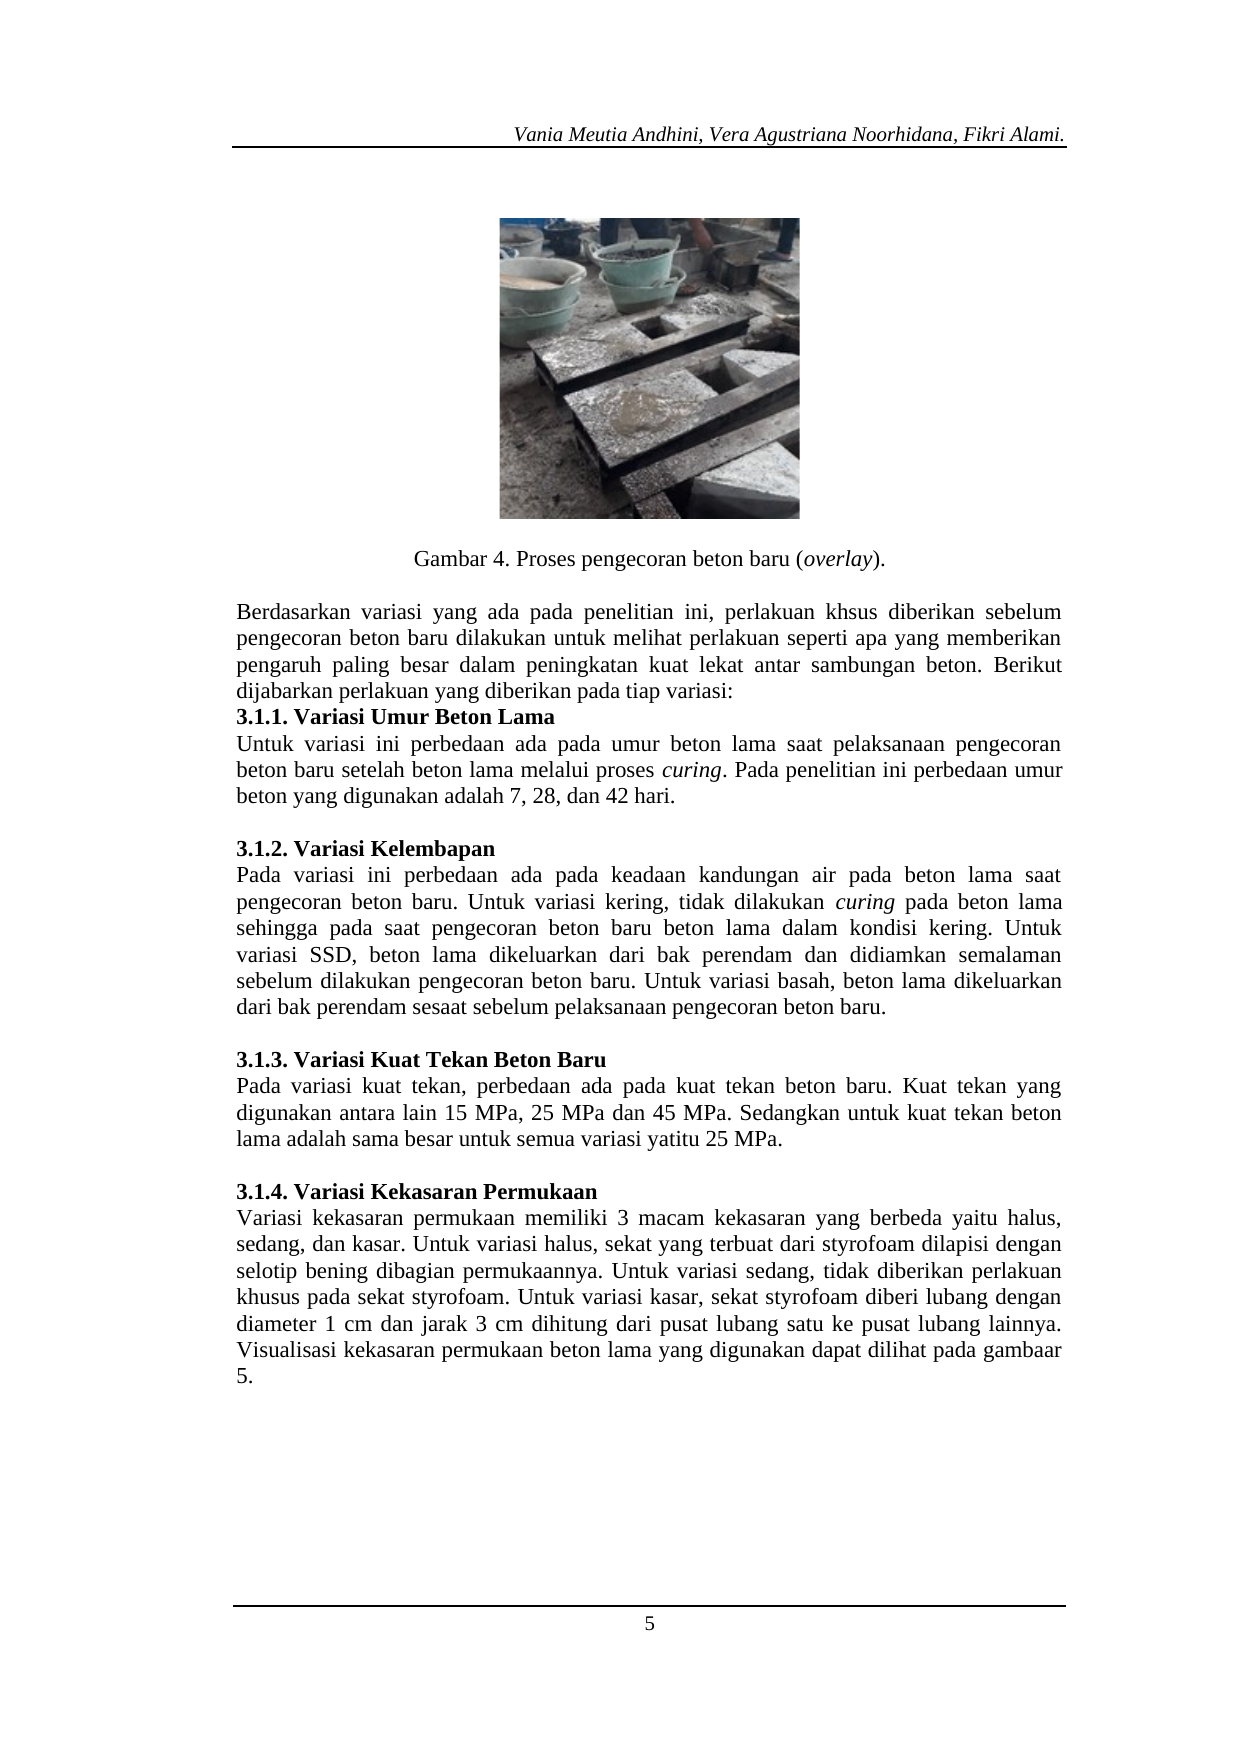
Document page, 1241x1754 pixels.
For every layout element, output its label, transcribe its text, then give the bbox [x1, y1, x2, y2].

text 3.1.3. Variasi Kuat Tekan Beton Baru [236, 1046, 1063, 1072]
text 3.1.2. Variasi Kelembapan [236, 835, 1063, 862]
text Gambar 4. Proses pengecoran beton baru (overlay). [236, 545, 1063, 572]
text Pada variasi ini perbedaan ada pada keadaan kandungan air pada beton lama saat pengecoran beton baru. Untuk variasi kering, tidak dilakukan curing pada beton lama sehingga pada saat pengecoran beton baru beton lama dalam kondisi kering. Untuk variasi SSD, beton lama dikeluarkan dari bak perendam dan didiamkan semalaman sebelum dilakukan pengecoran beton baru. Untuk variasi basah, beton lama dikeluarkan dari bak perendam sesaat sebelum pelaksanaan pengecoran beton baru. [236, 862, 1063, 1020]
text 3.1.1. Variasi Umur Beton Lama [236, 703, 1063, 730]
text 3.1.4. Variasi Kekasaran Permukaan [236, 1178, 1063, 1204]
text Untuk variasi ini perbedaan ada pada umur beton lama saat pelaksanaan pengecoran beton baru setelah beton lama melalui proses curing. Pada penelitian ini perbedaan umur beton yang digunakan adalah 7, 28, dan 42 hari. [236, 730, 1063, 809]
text Pada variasi kuat tekan, perbedaan ada pada kuat tekan beton baru. Kuat tekan yang digunakan antara lain 15 MPa, 25 MPa dan 45 MPa. Sedangkan untuk kuat tekan beton lama adalah sama besar untuk semua variasi yatitu 25 MPa. [236, 1072, 1063, 1151]
picture [499, 218, 800, 519]
text Variasi kekasaran permukaan memiliki 3 macam kekasaran yang berbeda yaitu halus, sedang, dan kasar. Untuk variasi halus, sekat yang terbuat dari styrofoam dilapisi dengan selotip bening dibagian permukaannya. Untuk variasi sedang, tidak diberikan perlakuan khusus pada sekat styrofoam. Untuk variasi kasar, sekat styrofoam diberi lubang dengan diameter 1 cm dan jarak 3 cm dihitung dari pusat lubang satu ke pusat lubang lainnya. Visualisasi kekasaran permukaan beton lama yang digunakan dapat dilihat pada gambaar 5. [236, 1204, 1063, 1389]
text Berdasarkan variasi yang ada pada penelitian ini, perlakuan khsus diberikan sebelum pengecoran beton baru dilakukan untuk melihat perlakuan seperti apa yang memberikan pengaruh paling besar dalam peningkatan kuat lekat antar sambungan beton. Berikut dijabarkan perlakuan yang diberikan pada tiap variasi: [236, 598, 1063, 703]
